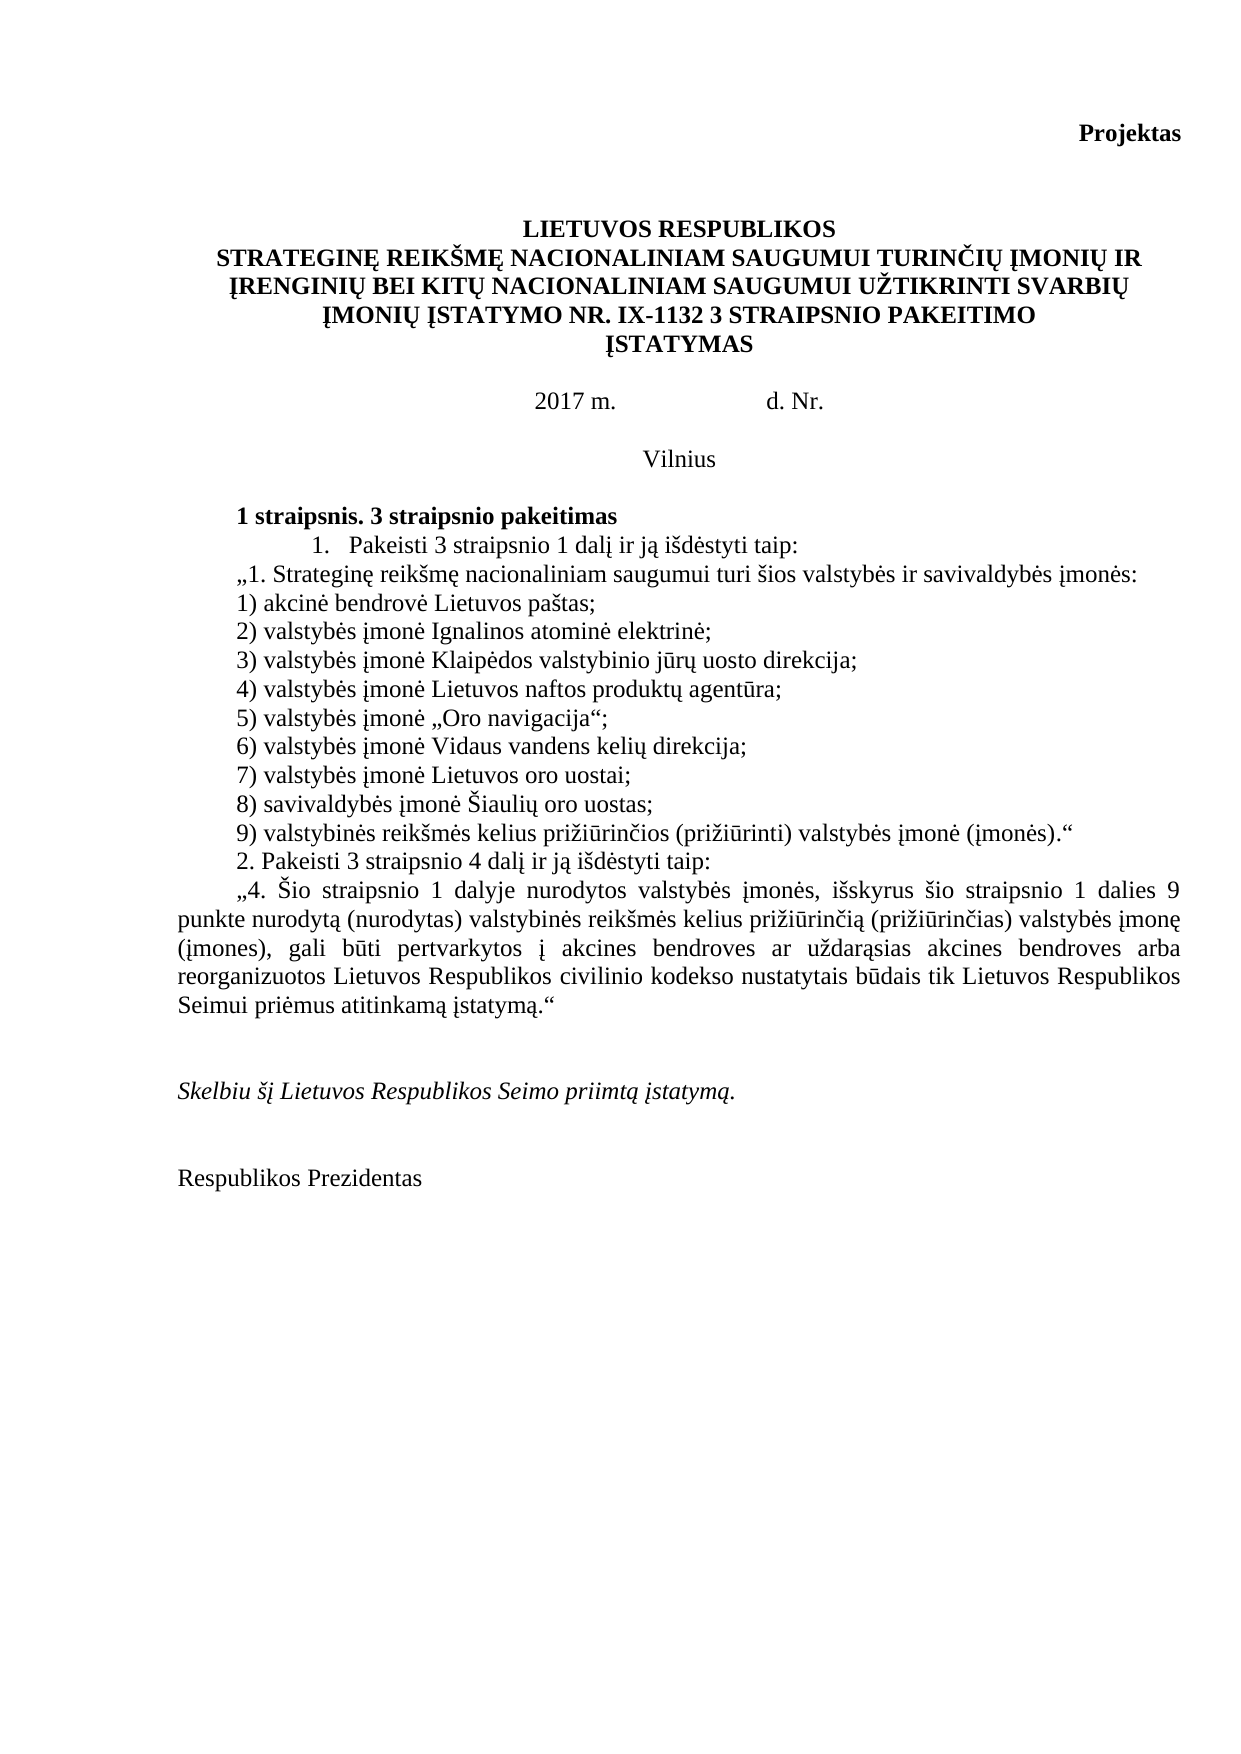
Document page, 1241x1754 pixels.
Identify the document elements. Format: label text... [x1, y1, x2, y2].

text Respublikos Prezidentas [177, 1163, 1181, 1191]
text Skelbiu šį Lietuvos Respublikos Seimo priimtą įstatymą. [177, 1076, 1181, 1105]
text Vilnius [177, 444, 1181, 473]
list Pakeisti 3 straipsnio 1 dalį ir ją išdėstyti taip: [311, 530, 1181, 559]
text ĮSTATYMAS [177, 329, 1181, 358]
text „1. Strateginę reikšmę nacionaliniam saugumui turi šios valstybės ir savivaldybės įmonės: [177, 559, 1181, 588]
text LIETUVOS RESPUBLIKOS [177, 214, 1181, 243]
text 2017 m. d. Nr. [177, 386, 1181, 415]
text „4. Šio straipsnio 1 dalyje nurodytos valstybės įmonės, išskyrus šio straipsnio 1 dalies 9 punkte nurodytą (nurodytas) valstybinės reikšmės kelius prižiūrinčią (prižiūrinčias) valstybės įmonę (įmones), gali būti pertvarkytos į akcines bendroves ar uždarąsias akcines bendroves arba reorganizuotos Lietuvos Respublikos civilinio kodekso nustatytais būdais tik Lietuvos Respublikos Seimui priėmus atitinkamą įstatymą.“ [177, 875, 1181, 1019]
text 8) savivaldybės įmonė Šiaulių oro uostas; [177, 789, 1181, 818]
text 6) valstybės įmonė Vidaus vandens kelių direkcija; [177, 731, 1181, 760]
text Projektas [177, 118, 1181, 147]
text 2. Pakeisti 3 straipsnio 4 dalį ir ją išdėstyti taip: [177, 846, 1181, 875]
text 7) valstybės įmonė Lietuvos oro uostai; [177, 760, 1181, 789]
text 1) akcinė bendrovė Lietuvos paštas; [177, 588, 1181, 616]
text 2) valstybės įmonė Ignalinos atominė elektrinė; [177, 616, 1181, 645]
text 9) valstybinės reikšmės kelius prižiūrinčios (prižiūrinti) valstybės įmonė (įmonės).“ [177, 818, 1181, 846]
text 5) valstybės įmonė „Oro navigacija“; [177, 703, 1181, 731]
text 1 straipsnis. 3 straipsnio pakeitimas [177, 501, 1181, 530]
text 4) valstybės įmonė Lietuvos naftos produktų agentūra; [177, 674, 1181, 703]
text 3) valstybės įmonė Klaipėdos valstybinio jūrų uosto direkcija; [177, 645, 1181, 674]
text STRATEGINĘ REIKŠMĘ NACIONALINIAM SAUGUMUI TURINČIŲ ĮMONIŲ IR ĮRENGINIŲ BEI KITŲ NACIONALINIAM SAUGUMUI UŽTIKRINTI SVARBIŲ ĮMONIŲ ĮSTATYMO NR. IX-1132 3 STRAIPSNIO PAKEITIMO [177, 243, 1181, 329]
